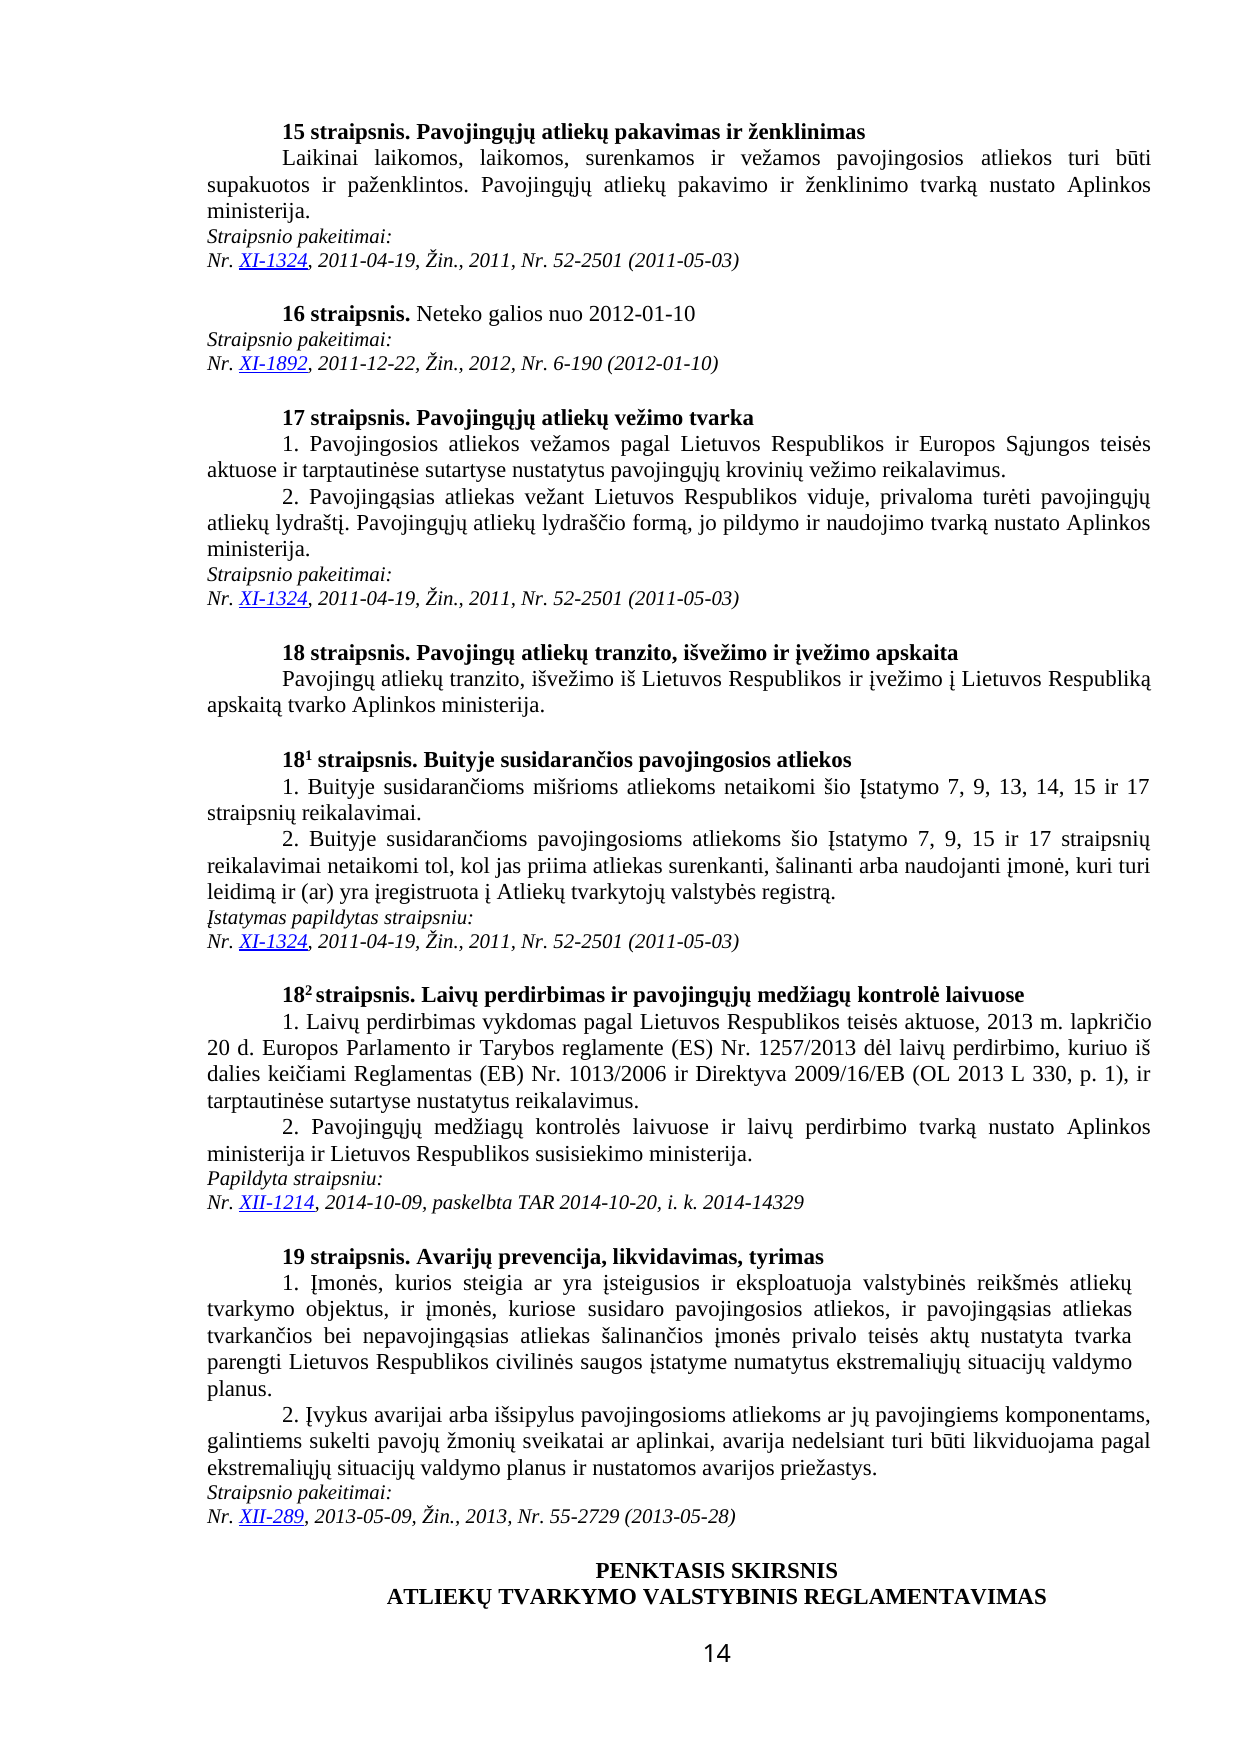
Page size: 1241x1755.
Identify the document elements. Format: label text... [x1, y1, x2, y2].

text Straipsnio pakeitimai: [207, 1480, 1152, 1504]
text Nr. XII-1214, 2014-10-09, paskelbta TAR 2014-10-20, i. k. 2014-14329 [207, 1190, 1152, 1214]
text 1. Laivų perdirbimas vykdomas pagal Lietuvos Respublikos teisės aktuose, 2013 m. lapkričio 20 d. Europos Parlamento ir Tarybos reglamente (ES) Nr. 1257/2013 dėl laivų perdirbimo, kuriuo iš dalies keičiami Reglamentas (EB) Nr. 1013/2006 ir Direktyva 2009/16/EB (OL 2013 L 330, p. 1), ir tarptautinėse sutartyse nustatytus reikalavimus. [207, 1008, 1152, 1113]
text Nr. XI-1324, 2011-04-19, Žin., 2011, Nr. 52-2501 (2011-05-03) [207, 586, 1152, 610]
text 182 straipsnis. Laivų perdirbimas ir pavojingųjų medžiagų kontrolė laivuose [207, 981, 1152, 1008]
text 1. Įmonės, kurios steigia ar yra įsteigusios ir eksploatuoja valstybinės reikšmės atliekų tvarkymo objektus, ir įmonės, kuriose susidaro pavojingosios atliekos, ir pavojingąsias atliekas tvarkančios bei nepavojingąsias atliekas šalinančios įmonės privalo teisės aktų nustatyta tvarka parengti Lietuvos Respublikos civilinės saugos įstatyme numatytus ekstremaliųjų situacijų valdymo planus. [207, 1269, 1133, 1401]
text Nr. XII-289, 2013-05-09, Žin., 2013, Nr. 55-2729 (2013-05-28) [207, 1504, 1152, 1528]
text Nr. XI-1324, 2011-04-19, Žin., 2011, Nr. 52-2501 (2011-05-03) [207, 929, 1152, 953]
text 2. Buityje susidarančioms pavojingosioms atliekoms šio Įstatymo 7, 9, 15 ir 17 straipsnių reikalavimai netaikomi tol, kol jas priima atliekas surenkanti, šalinanti arba naudojanti įmonė, kuri turi leidimą ir (ar) yra įregistruota į Atliekų tvarkytojų valstybės registrą. [207, 826, 1152, 904]
text 15 straipsnis. Pavojingųjų atliekų pakavimas ir ženklinimas [207, 118, 1152, 144]
text Straipsnio pakeitimai: [207, 562, 1152, 586]
text 17 straipsnis. Pavojingųjų atliekų vežimo tvarka [207, 404, 1152, 430]
text Papildyta straipsniu: [207, 1166, 1152, 1190]
text Laikinai laikomos, laikomos, surenkamos ir vežamos pavojingosios atliekos turi būti supakuotos ir paženklintos. Pavojingųjų atliekų pakavimo ir ženklinimo tvarką nustato Aplinkos ministerija. [207, 144, 1152, 223]
text 1. Pavojingosios atliekos vežamos pagal Lietuvos Respublikos ir Europos Sąjungos teisės aktuose ir tarptautinėse sutartyse nustatytus pavojingųjų krovinių vežimo reikalavimus. [207, 430, 1152, 483]
text 2. Įvykus avarijai arba išsipylus pavojingosioms atliekoms ar jų pavojingiems komponentams, galintiems sukelti pavojų žmonių sveikatai ar aplinkai, avarija nedelsiant turi būti likviduojama pagal ekstremaliųjų situacijų valdymo planus ir nustatomos avarijos priežastys. [207, 1401, 1152, 1480]
text 1. Buityje susidarančioms mišrioms atliekoms netaikomi šio Įstatymo 7, 9, 13, 14, 15 ir 17 straipsnių reikalavimai. [207, 773, 1152, 826]
text ATLIEKŲ TVARKYMO valstybinis reglamentavimas [207, 1583, 1152, 1609]
text Straipsnio pakeitimai: [207, 327, 1152, 351]
text 2. Pavojingąsias atliekas vežant Lietuvos Respublikos viduje, privaloma turėti pavojingųjų atliekų lydraštį. Pavojingųjų atliekų lydraščio formą, jo pildymo ir naudojimo tvarką nustato Aplinkos ministerija. [207, 483, 1152, 562]
text Nr. XI-1324, 2011-04-19, Žin., 2011, Nr. 52-2501 (2011-05-03) [207, 248, 1152, 272]
text Įstatymas papildytas straipsniu: [207, 904, 1152, 929]
text 19 straipsnis. Avarijų prevencija, likvidavimas, tyrimas [207, 1243, 1152, 1269]
text 181 straipsnis. Buityje susidarančios pavojingosios atliekos [207, 746, 1152, 773]
text Nr. XI-1892, 2011-12-22, Žin., 2012, Nr. 6-190 (2012-01-10) [207, 351, 1152, 375]
text 16 straipsnis. Neteko galios nuo 2012-01-10 [282, 300, 1152, 327]
text Pavojingų atliekų tranzito, išvežimo iš Lietuvos Respublikos ir įvežimo į Lietuvos Respubliką apskaitą tvarko Aplinkos ministerija. [207, 665, 1152, 718]
text Penktasis skirsnis [207, 1557, 1152, 1583]
text 18 straipsnis. Pavojingų atliekų tranzito, išvežimo ir įvežimo apskaita [207, 639, 1152, 665]
text Straipsnio pakeitimai: [207, 223, 1152, 248]
text 2. Pavojingųjų medžiagų kontrolės laivuose ir laivų perdirbimo tvarką nustato Aplinkos ministerija ir Lietuvos Respublikos susisiekimo ministerija. [207, 1113, 1152, 1166]
